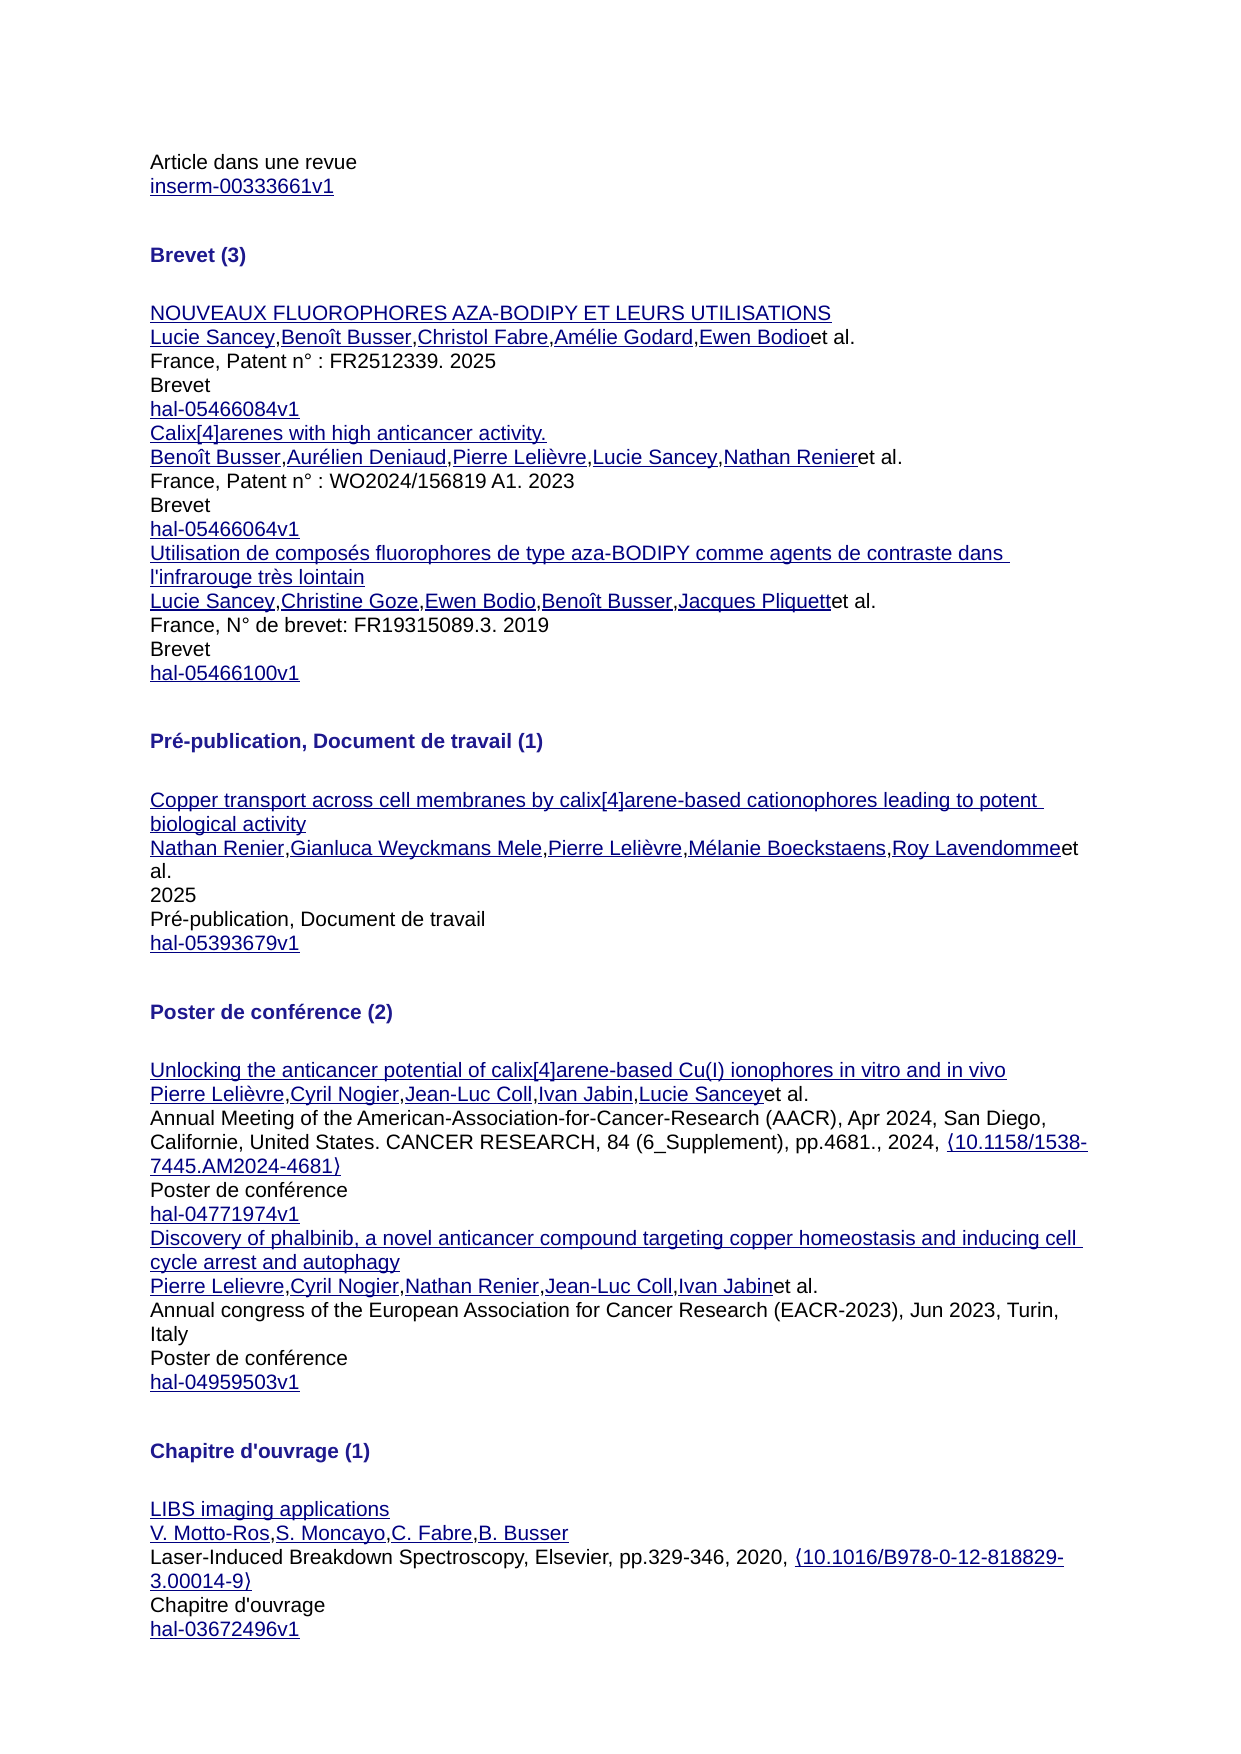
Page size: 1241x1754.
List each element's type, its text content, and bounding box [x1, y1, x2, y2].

table_cell Calix[4]arenes with high anticancer activity. Benoît Busser,Aurélien Deniaud,Pierre Lelièvre,Lucie Sancey,Nathan Renieret al. France, Patent n° : WO2024/156819 A1. 2023 Brevet hal-05466064v1 [150, 421, 1090, 541]
subtitle Chapitre d'ouvrage (1) [150, 1438, 1090, 1462]
table_cell Article dans une revue inserm-00333661v1 [150, 150, 1090, 198]
table_cell Utilisation de composés fluorophores de type aza-BODIPY comme agents de contraste dans l'infrarouge très lointain Lucie Sancey,Christine Goze,Ewen Bodio,Benoît Busser,Jacques Pliquettet al. France, N° de brevet: FR19315089.3. 2019 Brevet hal-05466100v1 [150, 541, 1090, 684]
table_header Unlocking the anticancer potential of calix[4]arene-based Cu(I) ionophores in vitro and in vivo Pierre Lelièvre,Cyril Nogier,Jean-Luc Coll,Ivan Jabin,Lucie Sanceyet al. Annual Meeting of the American-Association-for-Cancer-Research (AACR), Apr 2024, San Diego, Californie, United States. CANCER RESEARCH, 84 (6_Supplement), pp.4681., 2024, ⟨10.1158/1538-7445.AM2024-4681⟩ Poster de conférence hal-04771974v1 [150, 1058, 1090, 1226]
subtitle Pré-publication, Document de travail (1) [150, 729, 1090, 753]
table_header LIBS imaging applications V. Motto-Ros,S. Moncayo,C. Fabre,B. Busser Laser-Induced Breakdown Spectroscopy, Elsevier, pp.329-346, 2020, ⟨10.1016/B978-0-12-818829-3.00014-9⟩ Chapitre d'ouvrage hal-03672496v1 [150, 1497, 1090, 1641]
table_cell Discovery of phalbinib, a novel anticancer compound targeting copper homeostasis and inducing cell cycle arrest and autophagy Pierre Lelievre,Cyril Nogier,Nathan Renier,Jean-Luc Coll,Ivan Jabinet al. Annual congress of the European Association for Cancer Research (EACR-2023), Jun 2023, Turin, Italy Poster de conférence hal-04959503v1 [150, 1226, 1090, 1394]
table_header Copper transport across cell membranes by calix[4]arene-based cationophores leading to potent biological activity Nathan Renier,Gianluca Weyckmans Mele,Pierre Lelièvre,Mélanie Boeckstaens,Roy Lavendommeet al. 2025 Pré-publication, Document de travail hal-05393679v1 [150, 788, 1090, 955]
table_header NOUVEAUX FLUOROPHORES AZA-BODIPY ET LEURS UTILISATIONS Lucie Sancey,Benoît Busser,Christol Fabre,Amélie Godard,Ewen Bodioet al. France, Patent n° : FR2512339. 2025 Brevet hal-05466084v1 [150, 301, 1090, 421]
subtitle Brevet (3) [150, 243, 1090, 267]
subtitle Poster de conférence (2) [150, 1000, 1090, 1024]
